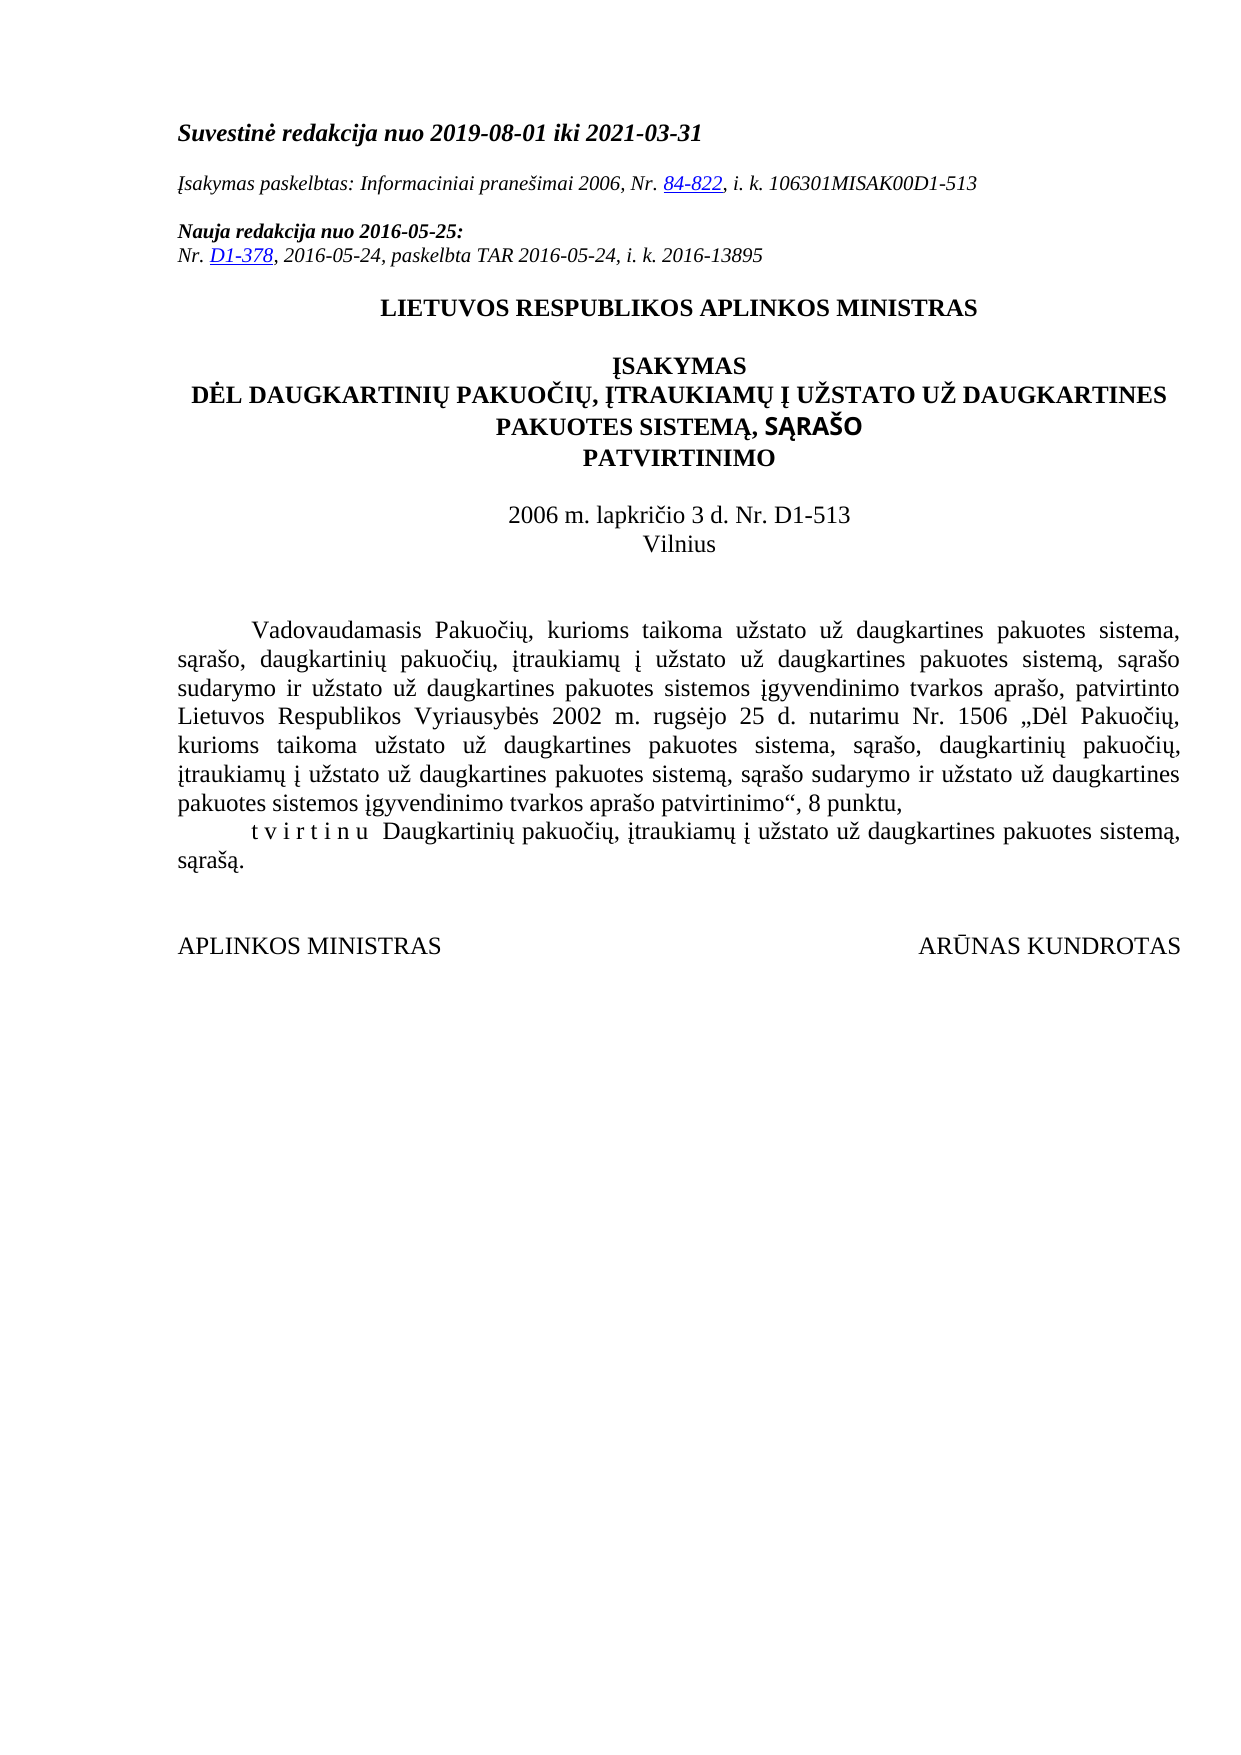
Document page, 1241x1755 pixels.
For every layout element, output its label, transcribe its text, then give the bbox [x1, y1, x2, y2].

text Suvestinė redakcija nuo 2019-08-01 iki 2021-03-31 [177, 118, 1181, 147]
text Nauja redakcija nuo 2016-05-25: [177, 219, 1181, 243]
text Įsakymas paskelbtas: Informaciniai pranešimai 2006, Nr. 84-822, i. k. 106301MISAK00D1-513 [177, 171, 1181, 195]
text LIETUVOS RESPUBLIKOS APLINKOS MINISTRAS [177, 293, 1181, 322]
text tvirtinu Daugkartinių pakuočių, įtraukiamų į užstato už daugkartines pakuotes sistemą, sąrašą. [177, 816, 1181, 874]
text PATVIRTINIMO [177, 443, 1181, 471]
text ĮSAKYMAS [177, 351, 1181, 380]
text Vadovaudamasis Pakuočių, kurioms taikoma užstato už daugkartines pakuotes sistema, sąrašo, daugkartinių pakuočių, įtraukiamų į užstato už daugkartines pakuotes sistemą, sąrašo sudarymo ir užstato už daugkartines pakuotes sistemos įgyvendinimo tvarkos aprašo, patvirtinto Lietuvos Respublikos Vyriausybės 2002 m. rugsėjo 25 d. nutarimu Nr. 1506 „Dėl Pakuočių, kurioms taikoma užstato už daugkartines pakuotes sistema, sąrašo, daugkartinių pakuočių, įtraukiamų į užstato už daugkartines pakuotes sistemą, sąrašo sudarymo ir užstato už daugkartines pakuotes sistemos įgyvendinimo tvarkos aprašo patvirtinimo“, 8 punktu, [177, 615, 1181, 816]
text Vilnius [177, 529, 1181, 558]
text DĖL DAUGKARTINIŲ PAKUOČIŲ, ĮTRAUKIAMŲ Į UŽSTATO UŽ DAUGKARTINES PAKUOTES SISTEMĄ, sąrašo [177, 380, 1181, 443]
text Nr. D1-378, 2016-05-24, paskelbta TAR 2016-05-24, i. k. 2016-13895 [177, 243, 1181, 267]
text APLINKOS MINISTRAS ARŪNAS KUNDROTAS [177, 931, 1181, 960]
text 2006 m. lapkričio 3 d. Nr. D1-513 [177, 500, 1181, 529]
